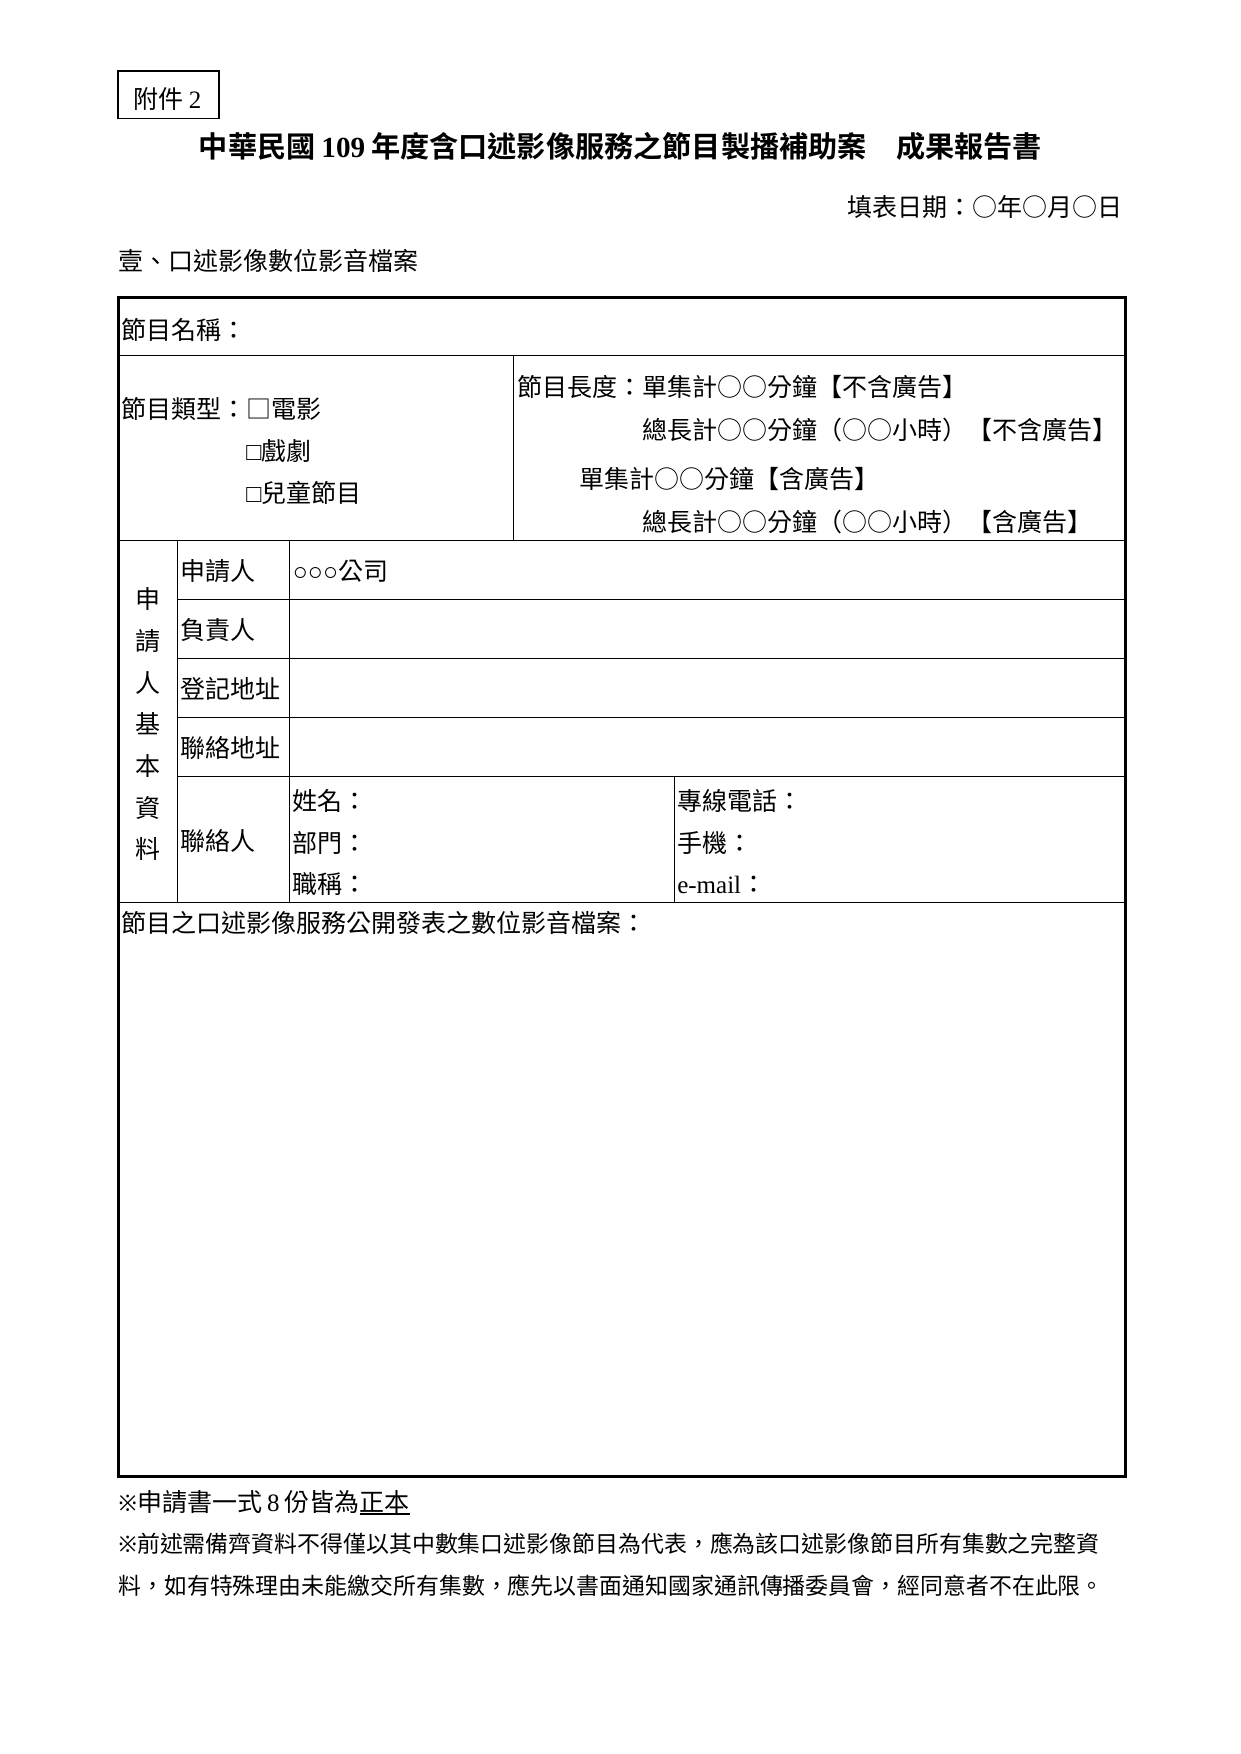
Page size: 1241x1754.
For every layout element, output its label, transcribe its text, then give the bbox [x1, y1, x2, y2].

table_cell 節目類型：□電影 □戲劇 □兒童節目 [120, 356, 513, 540]
table_cell 登記地址 [178, 659, 289, 717]
table_cell 節目之口述影像服務公開發表之數位影音檔案： [120, 903, 1124, 1475]
table_cell 聯絡人 [178, 777, 289, 902]
table_cell 申 請 人 基 本 資 料 [120, 541, 177, 902]
text ※前述需備齊資料不得僅以其中數集口述影像節目為代表，應為該口述影像節目所有集數之完整資料，如有特殊理由未能繳交所有集數，應先以書面通知國家通訊傳播委員會，經同意者不在此限。 [118, 1519, 1122, 1603]
table_cell [290, 659, 1124, 717]
table_cell [290, 600, 1124, 658]
table_cell 申請人 [178, 541, 289, 599]
table_header 節目名稱： [120, 299, 1124, 355]
text ※申請書一式8份皆為正本 [118, 1478, 1122, 1519]
table_cell 姓名： 部門： 職稱： [290, 777, 674, 902]
text 中華民國109年度含口述影像服務之節目製播補助案 成果報告書 [118, 124, 1122, 166]
table_cell 負責人 [178, 600, 289, 658]
text 壹、口述影像數位影音檔案 [118, 242, 1122, 278]
table_cell 節目長度：單集計○○分鐘【不含廣告】 總長計○○分鐘（○○小時）【不含廣告】 單集計○○分鐘【含廣告】 總長計○○分鐘（○○小時）【含廣告】 [514, 356, 1124, 540]
text 填表日期：○年○月○日 [118, 187, 1122, 224]
table_cell 專線電話： 手機： e-mail： [675, 777, 1124, 902]
table_cell 聯絡地址 [178, 718, 289, 776]
table_cell [290, 718, 1124, 776]
table_cell ○○○公司 [290, 541, 1124, 599]
